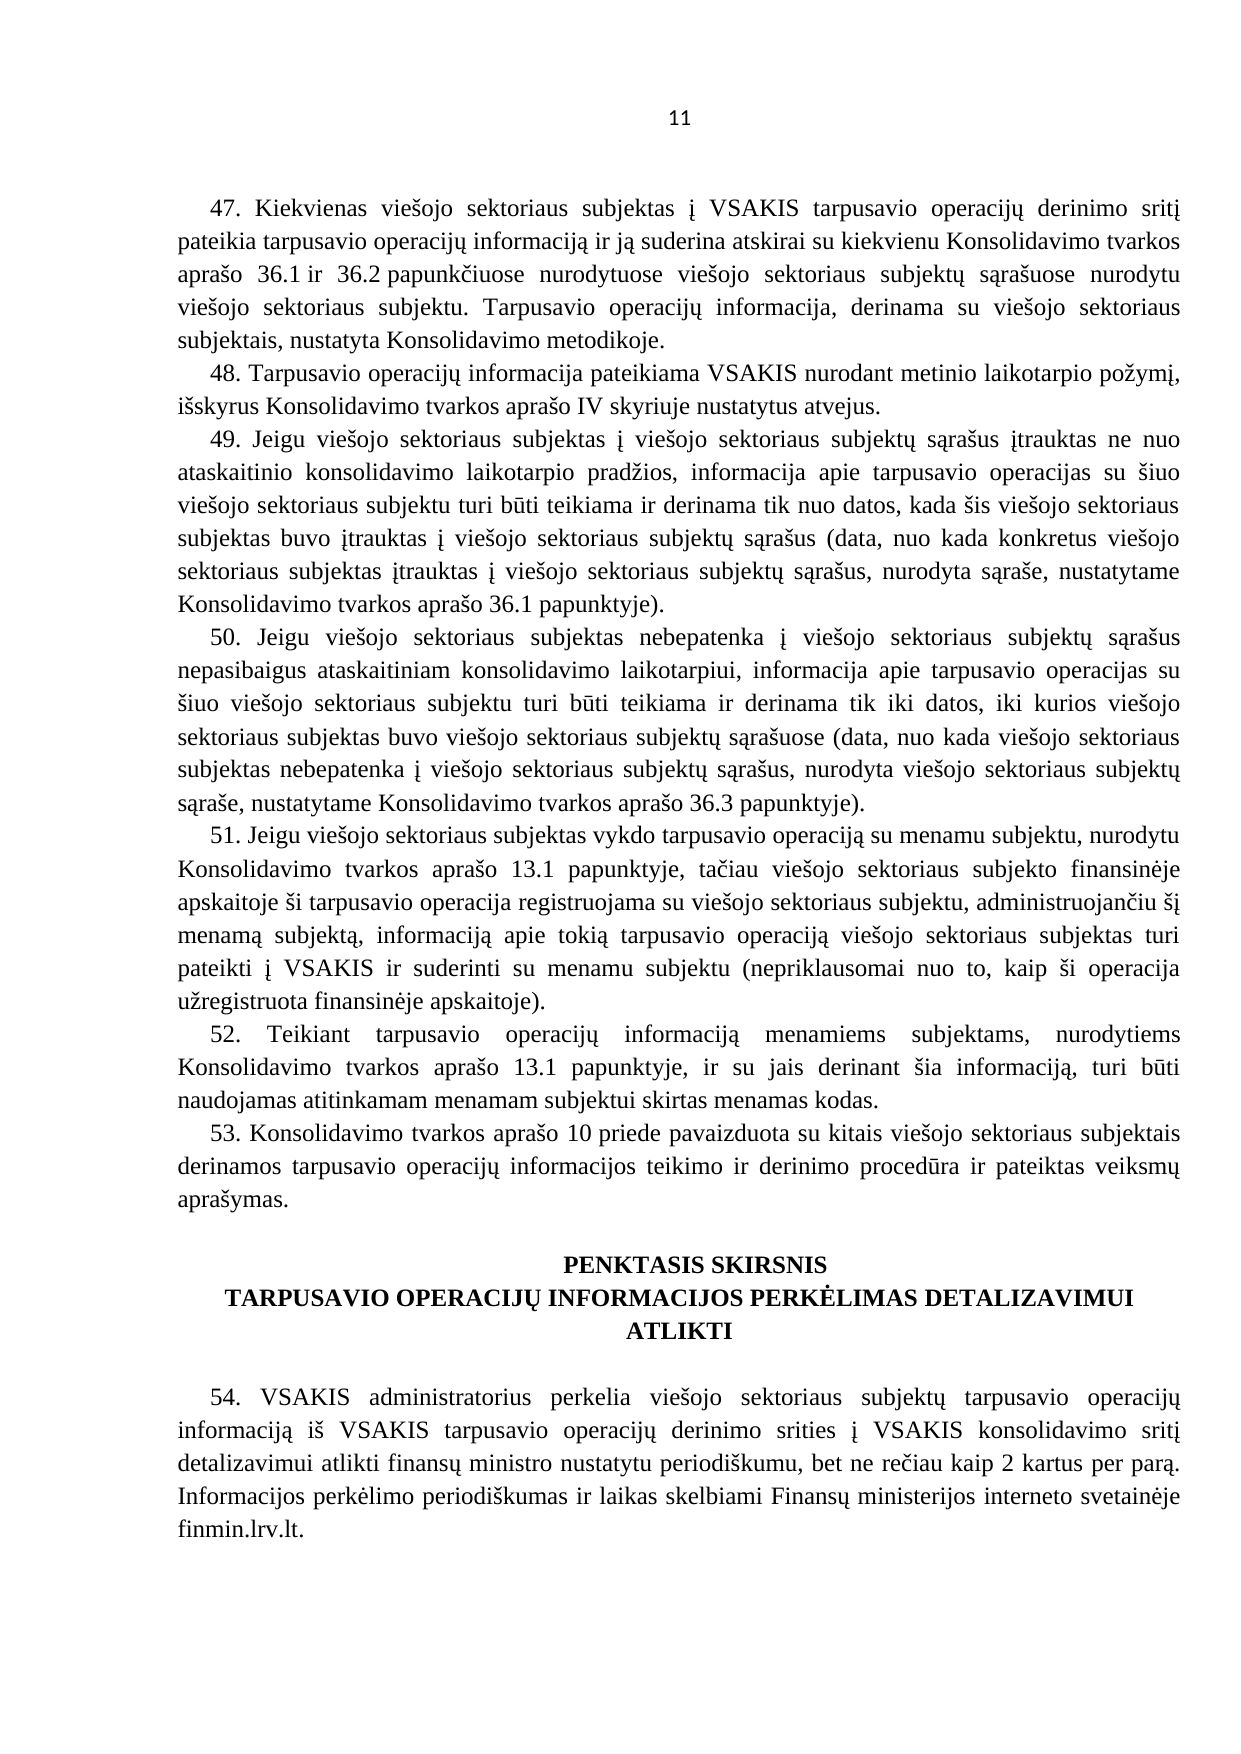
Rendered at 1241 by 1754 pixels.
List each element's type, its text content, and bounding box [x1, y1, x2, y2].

text 51. Jeigu viešojo sektoriaus subjektas vykdo tarpusavio operaciją su menamu subjektu, nurodytu Konsolidavimo tvarkos aprašo 13.1 papunktyje, tačiau viešojo sektoriaus subjekto finansinėje apskaitoje ši tarpusavio operacija registruojama su viešojo sektoriaus subjektu, administruojančiu šį menamą subjektą, informaciją apie tokią tarpusavio operaciją viešojo sektoriaus subjektas turi pateikti į VSAKIS ir suderinti su menamu subjektu (nepriklausomai nuo to, kaip ši operacija užregistruota finansinėje apskaitoje). [177, 821, 1181, 1014]
text 52. Teikiant tarpusavio operacijų informaciją menamiems subjektams, nurodytiems Konsolidavimo tvarkos aprašo 13.1 papunktyje, ir su jais derinant šia informaciją, turi būti naudojamas atitinkamam menamam subjektui skirtas menamas kodas. [177, 1019, 1181, 1113]
text 48. Tarpusavio operacijų informacija pateikiama VSAKIS nurodant metinio laikotarpio požymį, išskyrus Konsolidavimo tvarkos aprašo IV skyriuje nustatytus atvejus. [177, 358, 1181, 420]
text PENKTASIS SKIRSNIS [177, 1250, 1181, 1279]
text 53. Konsolidavimo tvarkos aprašo 10 priede pavaizduota su kitais viešojo sektoriaus subjektais derinamos tarpusavio operacijų informacijos teikimo ir derinimo procedūra ir pateiktas veiksmų aprašymas. [177, 1118, 1181, 1213]
text 47. Kiekvienas viešojo sektoriaus subjektas į VSAKIS tarpusavio operacijų derinimo sritį pateikia tarpusavio operacijų informaciją ir ją suderina atskirai su kiekvienu Konsolidavimo tvarkos aprašo 36.1 ir 36.2 papunkčiuose nurodytuose viešojo sektoriaus subjektų sąrašuose nurodytu viešojo sektoriaus subjektu. Tarpusavio operacijų informacija, derinama su viešojo sektoriaus subjektais, nustatyta Konsolidavimo metodikoje. [177, 193, 1181, 354]
text 49. Jeigu viešojo sektoriaus subjektas į viešojo sektoriaus subjektų sąrašus įtrauktas ne nuo ataskaitinio konsolidavimo laikotarpio pradžios, informacija apie tarpusavio operacijas su šiuo viešojo sektoriaus subjektu turi būti teikiama ir derinama tik nuo datos, kada šis viešojo sektoriaus subjektas buvo įtrauktas į viešojo sektoriaus subjektų sąrašus (data, nuo kada konkretus viešojo sektoriaus subjektas įtrauktas į viešojo sektoriaus subjektų sąrašus, nurodyta sąraše, nustatytame Konsolidavimo tvarkos aprašo 36.1 papunktyje). [177, 424, 1181, 618]
text 50. Jeigu viešojo sektoriaus subjektas nebepatenka į viešojo sektoriaus subjektų sąrašus nepasibaigus ataskaitiniam konsolidavimo laikotarpiui, informacija apie tarpusavio operacijas su šiuo viešojo sektoriaus subjektu turi būti teikiama ir derinama tik iki datos, iki kurios viešojo sektoriaus subjektas buvo viešojo sektoriaus subjektų sąrašuose (data, nuo kada viešojo sektoriaus subjektas nebepatenka į viešojo sektoriaus subjektų sąrašus, nurodyta viešojo sektoriaus subjektų sąraše, nustatytame Konsolidavimo tvarkos aprašo 36.3 papunktyje). [177, 622, 1181, 816]
text 54. VSAKIS administratorius perkelia viešojo sektoriaus subjektų tarpusavio operacijų informaciją iš VSAKIS tarpusavio operacijų derinimo srities į VSAKIS konsolidavimo sritį detalizavimui atlikti finansų ministro nustatytu periodiškumu, bet ne rečiau kaip 2 kartus per parą. Informacijos perkėlimo periodiškumas ir laikas skelbiami Finansų ministerijos interneto svetainėje finmin.lrv.lt. [177, 1382, 1181, 1543]
text TARPUSAVIO OPERACIJŲ INFORMACIJOS PERKĖLIMAS DETALIZAVIMUI ATLIKTI [177, 1283, 1181, 1345]
